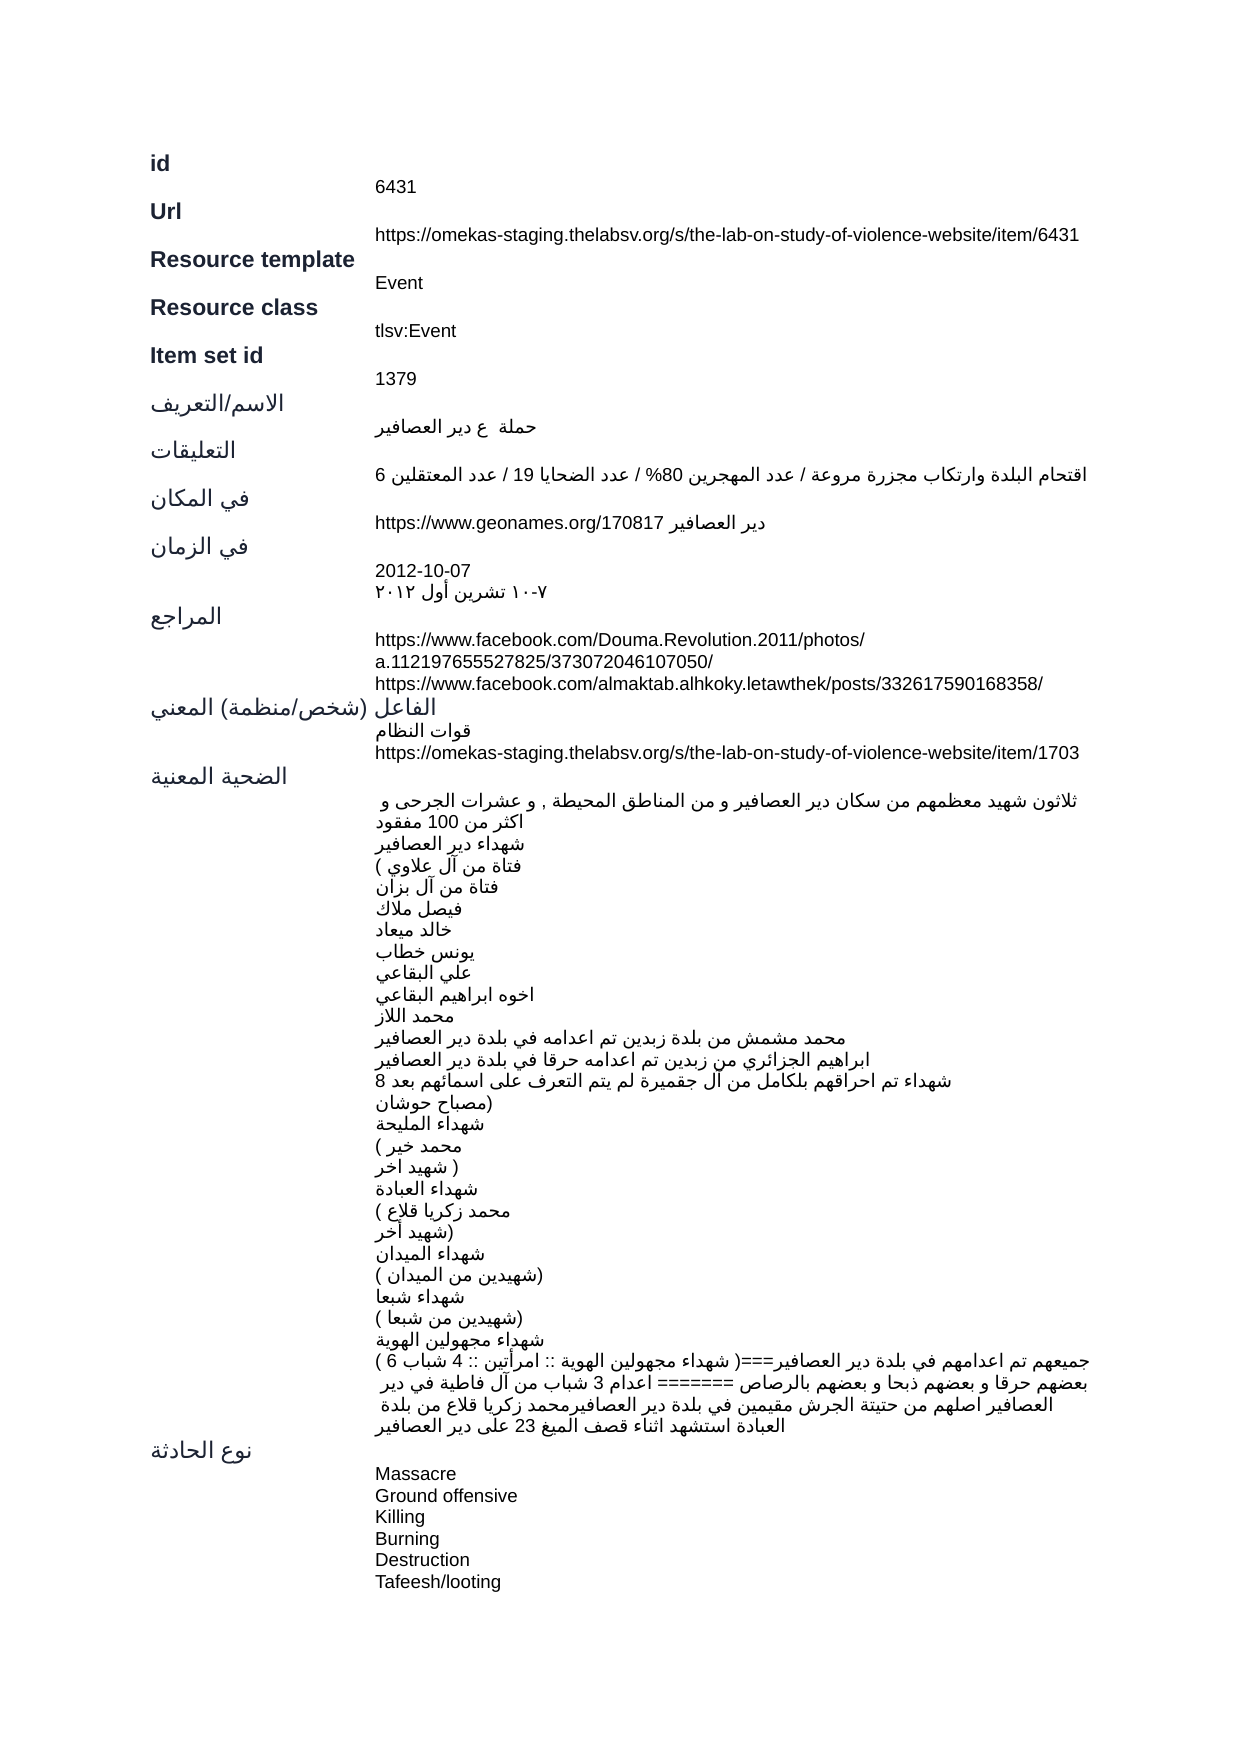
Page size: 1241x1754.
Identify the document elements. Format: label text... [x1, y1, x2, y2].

text نوع الحادثة [150, 1437, 1090, 1463]
text شهداء العبادة [375, 1178, 1090, 1199]
text ٧-١٠ تشرين أول ٢٠١٢ [375, 581, 1090, 603]
text شهداء المليحة [375, 1113, 1090, 1135]
text https://www.facebook.com/Douma.Revolution.2011/photos/a.112197655527825/373072046107050/ [375, 629, 1090, 672]
text شهيد اخر ) [375, 1156, 1090, 1178]
text حملة ع دير العصافير [375, 416, 1090, 437]
text في المكان [150, 485, 1090, 512]
text https://www.geonames.org/170817 دير العصافير [375, 512, 1090, 533]
text اخوه ابراهيم البقاعي [375, 984, 1090, 1005]
text الضحية المعنية [150, 763, 1090, 790]
text الاسم/التعريف [150, 389, 1090, 416]
text tlsv:Event [375, 320, 1090, 342]
text https://www.facebook.com/almaktab.alhkoky.letawthek/posts/332617590168358/ [375, 672, 1090, 694]
text 8 شهداء تم احراقهم بلكامل من آل جقميرة لم يتم التعرف على اسمائهم بعد [375, 1070, 1090, 1092]
text في الزمان [150, 533, 1090, 560]
text يونس خطاب [375, 941, 1090, 962]
text Resource template [150, 246, 1090, 272]
text ابراهيم الجزائري من زبدين تم اعدامه حرقا في بلدة دير العصافير [375, 1048, 1090, 1070]
text فيصل ملاك [375, 897, 1090, 919]
text مصباح حوشان) [375, 1092, 1090, 1113]
text ثلاثون شهيد معظمهم من سكان دير العصافير و من المناطق المحيطة , و عشرات الجرحى و اكثر من 100 مفقود [375, 790, 1090, 833]
text ( شهيدين من شبعا) [375, 1307, 1090, 1329]
text شهيد أخر) [375, 1221, 1090, 1242]
text Ground offensive [375, 1484, 1090, 1506]
text 6431 [375, 176, 1090, 198]
text 2012-10-07 [375, 560, 1090, 581]
text علي البقاعي [375, 962, 1090, 984]
text ( محمد زكريا قلاع [375, 1199, 1090, 1221]
text شهداء مجهولين الهوية [375, 1329, 1090, 1350]
text التعليقات [150, 437, 1090, 464]
text https://omekas-staging.thelabsv.org/s/the-lab-on-study-of-violence-website/item/1703 [375, 742, 1090, 763]
text 1379 [375, 368, 1090, 389]
text Burning [375, 1528, 1090, 1549]
text Url [150, 198, 1090, 224]
text شهداء دير العصافير [375, 833, 1090, 854]
text Destruction [375, 1549, 1090, 1571]
text قوات النظام [375, 720, 1090, 742]
text شهداء الميدان [375, 1242, 1090, 1264]
text المراجع [150, 603, 1090, 629]
text Item set id [150, 342, 1090, 368]
text محمد مشمش من بلدة زبدين تم اعدامه في بلدة دير العصافير [375, 1027, 1090, 1048]
text Massacre [375, 1463, 1090, 1484]
text Killing [375, 1506, 1090, 1528]
text Event [375, 272, 1090, 294]
text Tafeesh/looting [375, 1571, 1090, 1592]
text شهداء شبعا [375, 1286, 1090, 1307]
text https://omekas-staging.thelabsv.org/s/the-lab-on-study-of-violence-website/item/6431 [375, 224, 1090, 246]
text Resource class [150, 294, 1090, 320]
text ( 6 شهداء مجهولين الهوية :: امرأتين :: 4 شباب )===جميعهم تم اعدامهم في بلدة دير العصافير بعضهم حرقا و بعضهم ذبحا و بعضهم بالرصاص ======= اعدام 3 شباب من آل فاطية في دير العصافير اصلهم من حتيتة الجرش مقيمين في بلدة دير العصافيرمحمد زكريا قلاع من بلدة العبادة استشهد اثناء قصف الميغ 23 على دير العصافير [375, 1350, 1090, 1437]
text ( شهيدين من الميدان) [375, 1264, 1090, 1286]
text اقتحام البلدة وارتكاب مجزرة مروعة / عدد المهجرين 80% / عدد الضحايا 19 / عدد المعتقلين 6 [375, 464, 1090, 485]
text فتاة من آل بزان [375, 876, 1090, 897]
text محمد اللاز [375, 1005, 1090, 1027]
text id [150, 150, 1090, 176]
text ( محمد خير [375, 1135, 1090, 1156]
text ( فتاة من آل علاوي [375, 854, 1090, 876]
text خالد ميعاد [375, 919, 1090, 941]
text الفاعل (شخص/منظمة) المعني [150, 694, 1090, 720]
